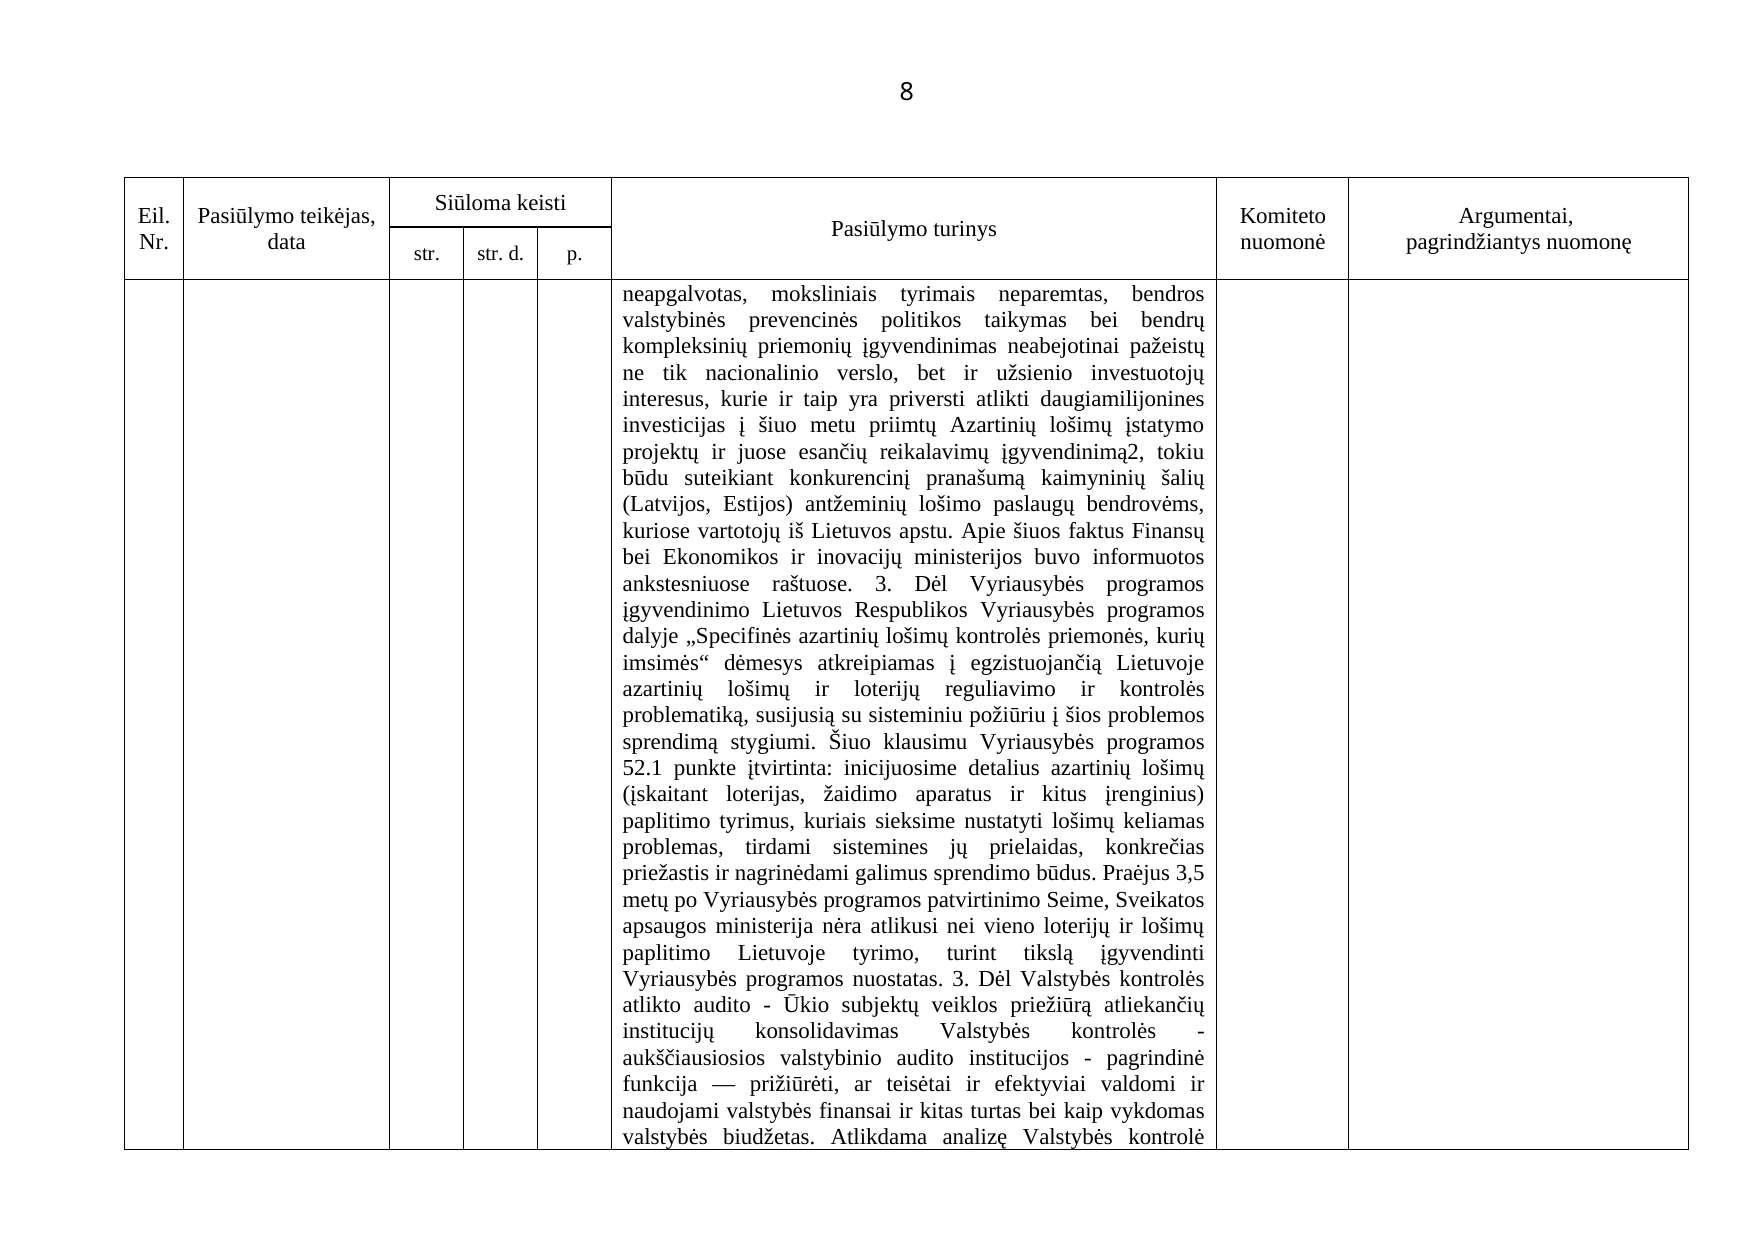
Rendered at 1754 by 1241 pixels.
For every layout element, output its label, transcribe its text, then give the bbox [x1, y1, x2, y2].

table_cell [125, 280, 183, 1149]
table_header Pasiūlymo teikėjas, data [184, 178, 389, 279]
table_cell [390, 280, 463, 1149]
table_header Komiteto nuomonė [1217, 178, 1348, 279]
table_cell neapgalvotas, moksliniais tyrimais neparemtas, bendros valstybinės prevencinės politikos taikymas bei bendrų kompleksinių priemonių įgyvendinimas neabejotinai pažeistų ne tik nacionalinio verslo, bet ir užsienio investuotojų interesus, kurie ir taip yra priversti atlikti daugiamilijonines investicijas į šiuo metu priimtų Azartinių lošimų įstatymo projektų ir juose esančių reikalavimų įgyvendinimą2, tokiu būdu suteikiant konkurencinį pranašumą kaimyninių šalių (Latvijos, Estijos) antžeminių lošimo paslaugų bendrovėms, kuriose vartotojų iš Lietuvos apstu. Apie šiuos faktus Finansų bei Ekonomikos ir inovacijų ministerijos buvo informuotos ankstesniuose raštuose. 3. Dėl Vyriausybės programos įgyvendinimo Lietuvos Respublikos Vyriausybės programos dalyje „Specifinės azartinių lošimų kontrolės priemonės, kurių imsimės“ dėmesys atkreipiamas į egzistuojančią Lietuvoje azartinių lošimų ir loterijų reguliavimo ir kontrolės problematiką, susijusią su sisteminiu požiūriu į šios problemos sprendimą stygiumi. Šiuo klausimu Vyriausybės programos 52.1 punkte įtvirtinta: inicijuosime detalius azartinių lošimų (įskaitant loterijas, žaidimo aparatus ir kitus įrenginius) paplitimo tyrimus, kuriais sieksime nustatyti lošimų keliamas problemas, tirdami sistemines jų prielaidas, konkrečias priežastis ir nagrinėdami galimus sprendimo būdus. Praėjus 3,5 metų po Vyriausybės programos patvirtinimo Seime, Sveikatos apsaugos ministerija nėra atlikusi nei vieno loterijų ir lošimų paplitimo Lietuvoje tyrimo, turint tikslą įgyvendinti Vyriausybės programos nuostatas. 3. Dėl Valstybės kontrolės atlikto audito - Ūkio subjektų veiklos priežiūrą atliekančių institucijų konsolidavimas Valstybės kontrolės - aukščiausiosios valstybinio audito institucijos - pagrindinė funkcija — prižiūrėti, ar teisėtai ir efektyviai valdomi ir naudojami valstybės finansai ir kitas turtas bei kaip vykdomas valstybės biudžetas. Atlikdama analizę Valstybės kontrolė [612, 280, 1216, 1149]
table_cell str. [390, 228, 463, 279]
table_header Eil. Nr. [125, 178, 183, 279]
table_header Siūloma keisti [390, 178, 611, 226]
table_header Pasiūlymo turinys [612, 178, 1216, 279]
table_cell [464, 280, 537, 1149]
table_cell [1349, 280, 1688, 1149]
table_cell [184, 280, 389, 1149]
table_cell [538, 280, 611, 1149]
table_header Argumentai, pagrindžiantys nuomonę [1349, 178, 1688, 279]
table_cell [1217, 280, 1348, 1149]
table_cell p. [538, 228, 611, 279]
table_cell str. d. [464, 228, 537, 279]
